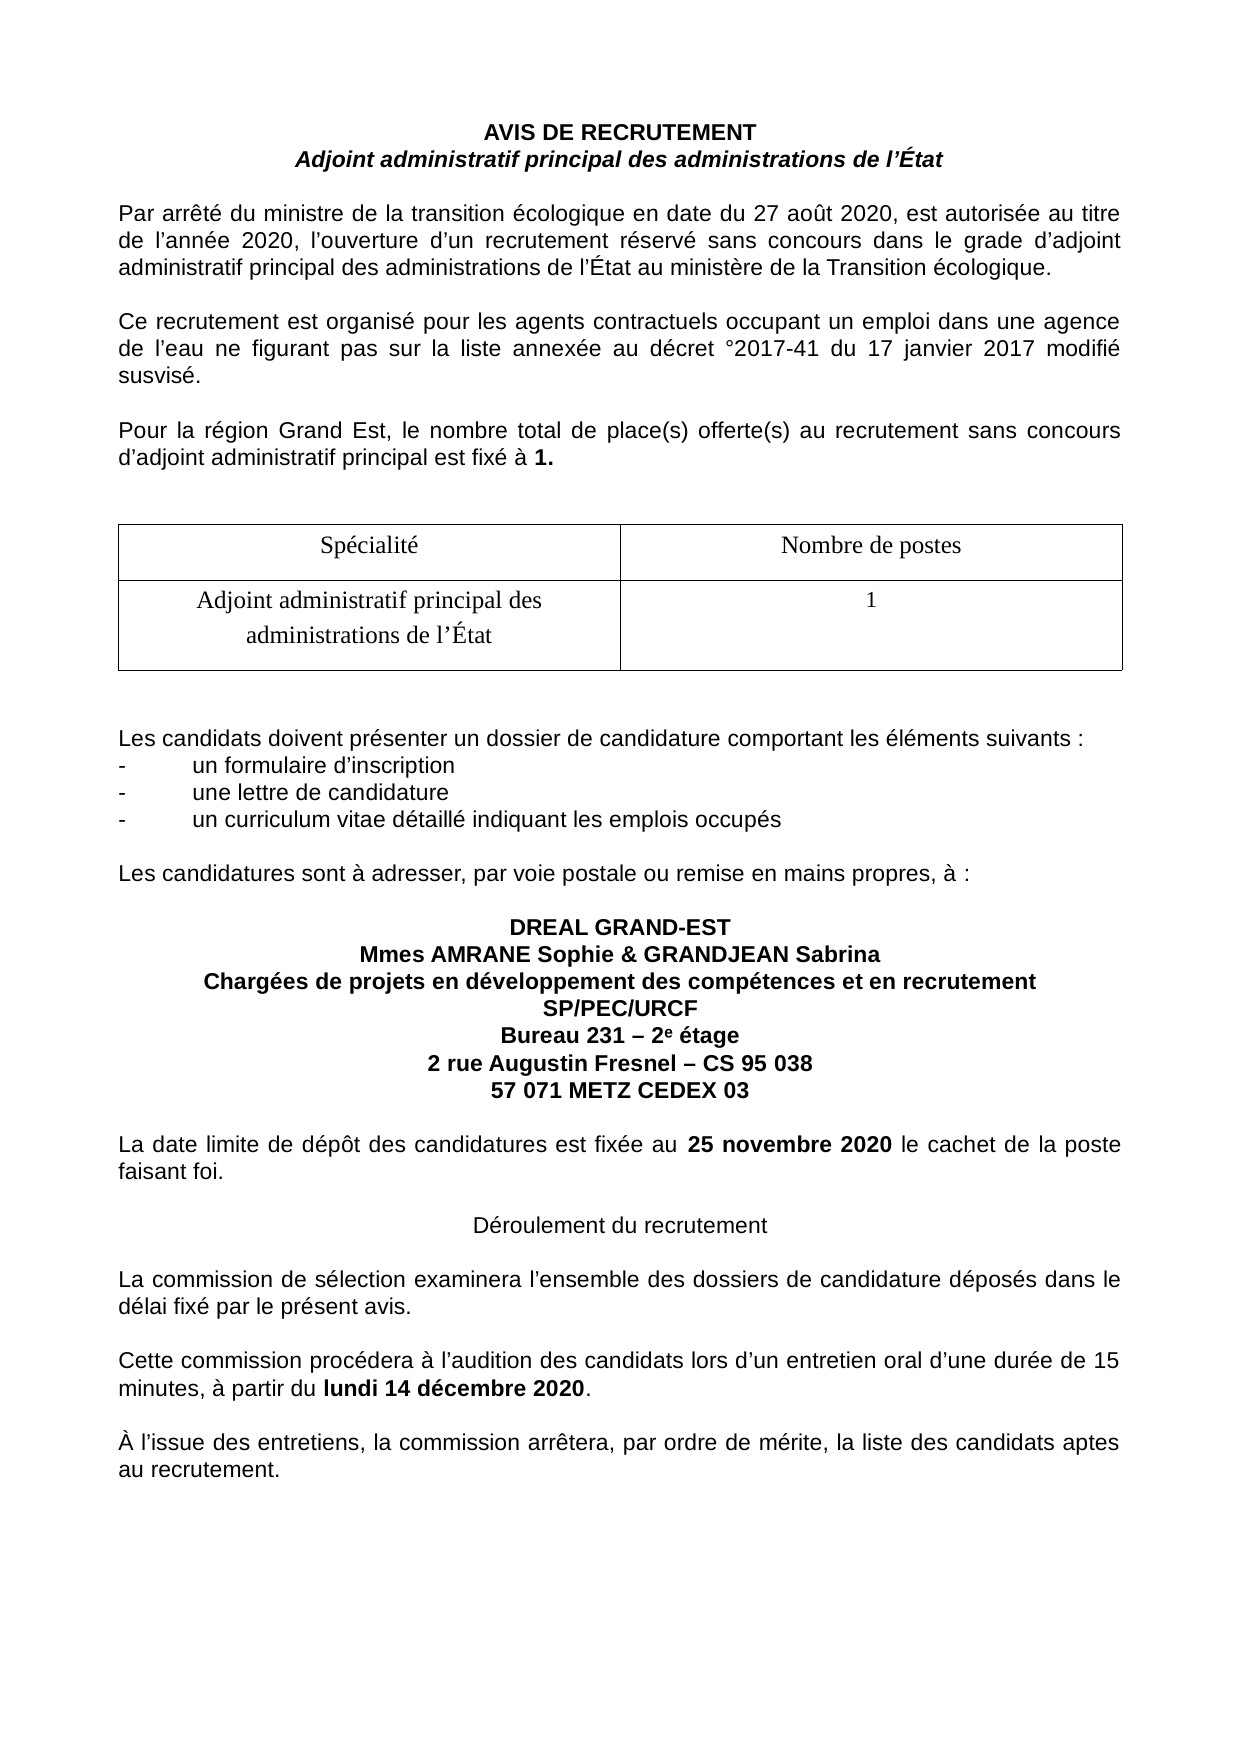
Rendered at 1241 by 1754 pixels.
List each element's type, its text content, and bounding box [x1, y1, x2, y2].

text Mmes AMRANE Sophie & GRANDJEAN Sabrina [118, 941, 1122, 968]
table_header Spécialité [119, 525, 620, 579]
text Les candidatures sont à adresser, par voie postale ou remise en mains propres, à : [118, 859, 1122, 886]
text La date limite de dépôt des candidatures est fixée au 25 novembre 2020 le cachet de la poste faisant foi. [118, 1130, 1122, 1184]
text Bureau 231 – 2ᵉ étage [118, 1022, 1122, 1049]
text La commission de sélection examinera l’ensemble des dossiers de candidature déposés dans le délai fixé par le présent avis. [118, 1266, 1122, 1320]
text Par arrêté du ministre de la transition écologique en date du 27 août 2020, est autorisée au titre de l’année 2020, l’ouverture d’un recrutement réservé sans concours dans le grade d’adjoint administratif principal des administrations de l’État au ministère de la Transition écologique. [118, 199, 1122, 281]
table_cell Adjoint administratif principal des administrations de l’État [119, 581, 620, 669]
text Chargées de projets en développement des compétences et en recrutement [118, 968, 1122, 995]
text DREAL GRAND-EST [118, 913, 1122, 941]
table_cell 1 [621, 581, 1122, 669]
text - un formulaire d’inscription [118, 751, 1122, 778]
text Ce recrutement est organisé pour les agents contractuels occupant un emploi dans une agence de l’eau ne figurant pas sur la liste annexée au décret °2017-41 du 17 janvier 2017 modifié susvisé. [118, 308, 1122, 389]
text - une lettre de candidature [118, 778, 1122, 805]
text Déroulement du recrutement [118, 1211, 1122, 1238]
text 57 071 METZ CEDEX 03 [118, 1076, 1122, 1103]
text 2 rue Augustin Fresnel – CS 95 038 [118, 1049, 1122, 1076]
text Adjoint administratif principal des administrations de l’État [118, 145, 1122, 172]
text SP/PEC/URCF [118, 995, 1122, 1022]
text Les candidats doivent présenter un dossier de candidature comportant les éléments suivants : [118, 724, 1122, 751]
text AVIS DE RECRUTEMENT [118, 118, 1122, 145]
text Pour la région Grand Est, le nombre total de place(s) offerte(s) au recrutement sans concours d’adjoint administratif principal est fixé à 1. [118, 416, 1122, 470]
text À l’issue des entretiens, la commission arrêtera, par ordre de mérite, la liste des candidats aptes au recrutement. [118, 1428, 1122, 1482]
table_header Nombre de postes [621, 525, 1122, 579]
text Cette commission procédera à l’audition des candidats lors d’un entretien oral d’une durée de 15 minutes, à partir du lundi 14 décembre 2020. [118, 1347, 1122, 1401]
text - un curriculum vitae détaillé indiquant les emplois occupés [118, 805, 1122, 832]
